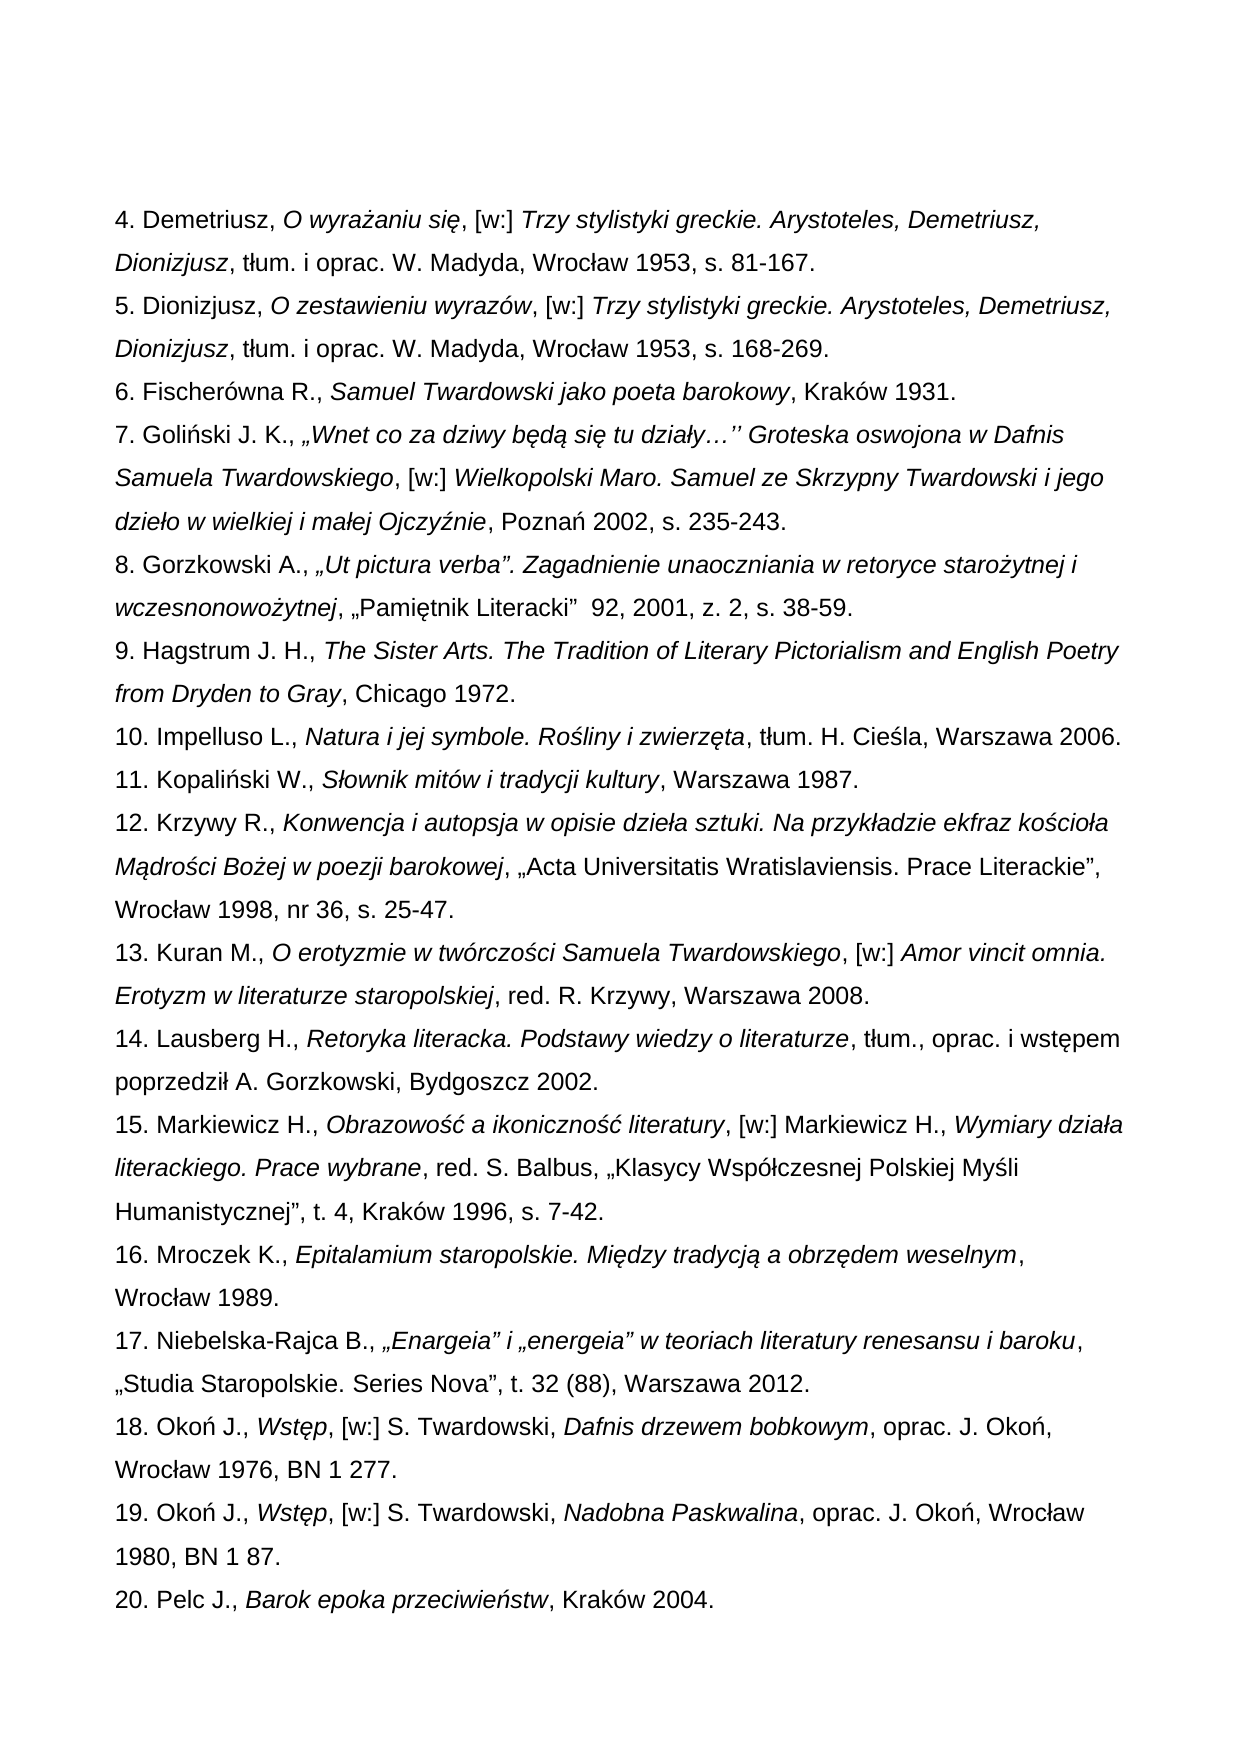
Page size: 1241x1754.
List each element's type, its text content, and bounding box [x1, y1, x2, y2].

text 4. Demetriusz, O wyrażaniu się, [w:] Trzy stylistyki greckie. Arystoteles, Demetriusz, Dionizjusz, tłum. i oprac. W. Madyda, Wrocław 1953, s. 81-167. [114, 204, 1126, 276]
text 15. Markiewicz H., Obrazowość a ikoniczność literatury, [w:] Markiewicz H., Wymiary działa literackiego. Prace wybrane, red. S. Balbus, „Klasycy Współczesnej Polskiej Myśli Humanistycznej”, t. 4, Kraków 1996, s. 7-42. [114, 1110, 1126, 1225]
text 11. Kopaliński W., Słownik mitów i tradycji kultury, Warszawa 1987. [114, 765, 1126, 794]
text 19. Okoń J., Wstęp, [w:] S. Twardowski, Nadobna Paskwalina, oprac. J. Okoń, Wrocław 1980, BN 1 87. [114, 1498, 1126, 1570]
text 17. Niebelska-Rajca B., „Enargeia” i „energeia” w teoriach literatury renesansu i baroku, „Studia Staropolskie. Series Nova”, t. 32 (88), Warszawa 2012. [114, 1326, 1126, 1398]
text 8. Gorzkowski A., „Ut pictura verba”. Zagadnienie unaoczniania w retoryce starożytnej i wczesnonowożytnej, „Pamiętnik Literacki” 92, 2001, z. 2, s. 38-59. [114, 549, 1126, 621]
text 20. Pelc J., Barok epoka przeciwieństw, Kraków 2004. [114, 1584, 1126, 1613]
text 9. Hagstrum J. H., The Sister Arts. The Tradition of Literary Pictorialism and English Poetry from Dryden to Gray, Chicago 1972. [114, 636, 1126, 708]
text 16. Mroczek K., Epitalamium staropolskie. Między tradycją a obrzędem weselnym, Wrocław 1989. [114, 1239, 1126, 1311]
text 10. Impelluso L., Natura i jej symbole. Rośliny i zwierzęta, tłum. H. Cieśla, Warszawa 2006. [114, 722, 1126, 751]
text 5. Dionizjusz, O zestawieniu wyrazów, [w:] Trzy stylistyki greckie. Arystoteles, Demetriusz, Dionizjusz, tłum. i oprac. W. Madyda, Wrocław 1953, s. 168-269. [114, 291, 1126, 363]
text 14. Lausberg H., Retoryka literacka. Podstawy wiedzy o literaturze, tłum., oprac. i wstępem poprzedził A. Gorzkowski, Bydgoszcz 2002. [114, 1024, 1126, 1096]
text 12. Krzywy R., Konwencja i autopsja w opisie dzieła sztuki. Na przykładzie ekfraz kościoła Mądrości Bożej w poezji barokowej, „Acta Universitatis Wratislaviensis. Prace Literackie”, Wrocław 1998, nr 36, s. 25-47. [114, 808, 1126, 923]
text 6. Fischerówna R., Samuel Twardowski jako poeta barokowy, Kraków 1931. [114, 377, 1126, 406]
text 7. Goliński J. K., „Wnet co za dziwy będą się tu działy…’’ Groteska oswojona w Dafnis Samuela Twardowskiego, [w:] Wielkopolski Maro. Samuel ze Skrzypny Twardowski i jego dzieło w wielkiej i małej Ojczyźnie, Poznań 2002, s. 235-243. [114, 420, 1126, 535]
text 18. Okoń J., Wstęp, [w:] S. Twardowski, Dafnis drzewem bobkowym, oprac. J. Okoń, Wrocław 1976, BN 1 277. [114, 1412, 1126, 1484]
text 13. Kuran M., O erotyzmie w twórczości Samuela Twardowskiego, [w:] Amor vincit omnia. Erotyzm w literaturze staropolskiej, red. R. Krzywy, Warszawa 2008. [114, 938, 1126, 1009]
